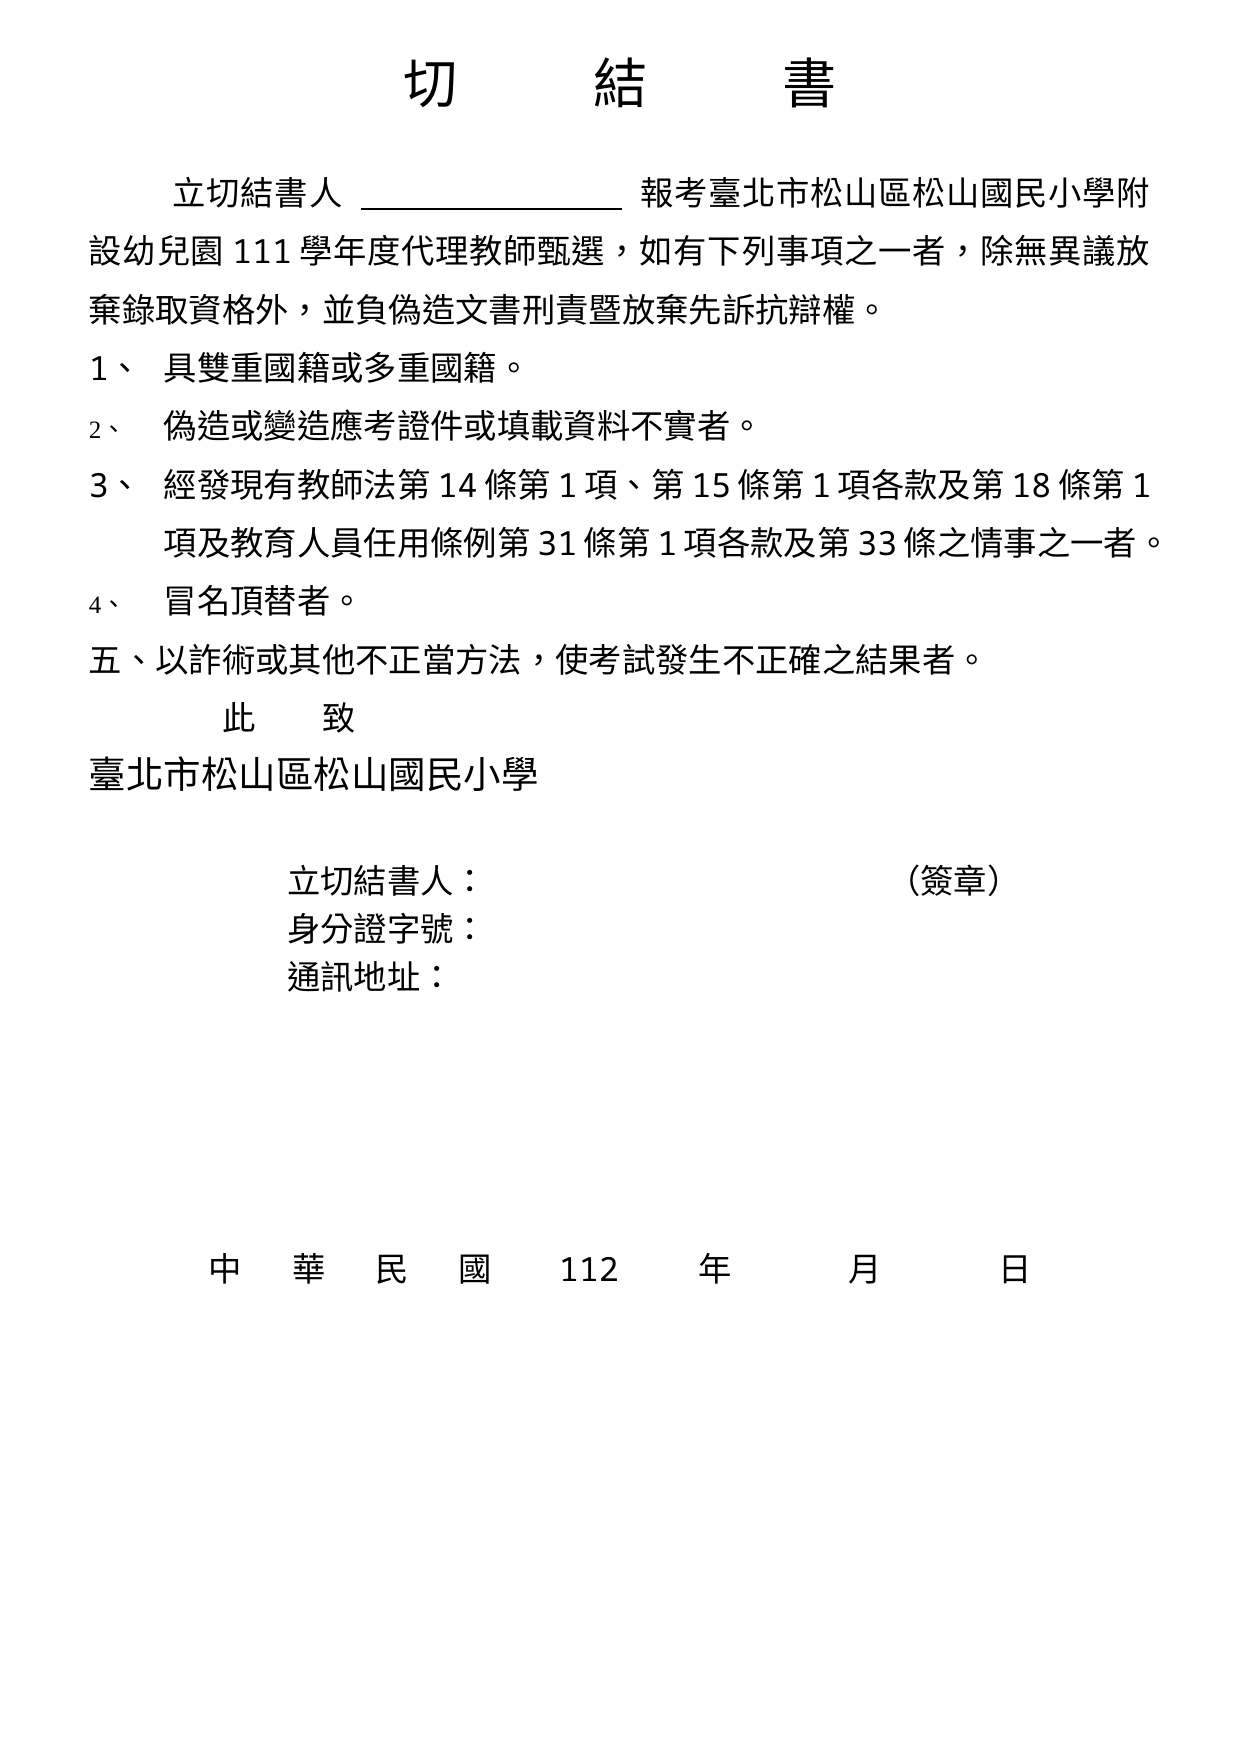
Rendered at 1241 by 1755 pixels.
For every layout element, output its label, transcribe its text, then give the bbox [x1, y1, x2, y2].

text 身分證字號： [89, 903, 1152, 951]
text 此 致 [89, 684, 1152, 742]
text 切 結 書 [89, 67, 1152, 113]
text 五、以詐術或其他不正當方法，使考試發生不正確之結果者。 [89, 625, 1152, 684]
list 冒名頂替者。 [89, 567, 1152, 625]
text 立切結書人： （簽章） [89, 854, 1152, 903]
text 立切結書人 報考臺北市松山區松山國民小學附設幼兒園111學年度代理教師甄選，如有下列事項之一者，除無異議放棄錄取資格外，並負偽造文書刑責暨放棄先訴抗辯權。 [89, 159, 1152, 334]
text 臺北市松山區松山國民小學 [89, 742, 1152, 800]
text 通訊地址： [89, 951, 1152, 999]
list 偽造或變造應考證件或填載資料不實者。 [89, 392, 1152, 450]
list 經發現有教師法第14條第1項、第15條第1項各款及第18條第1項及教育人員任用條例第31條第1項各款及第33條之情事之一者。 [89, 450, 1152, 567]
text 中 華 民 國 112 年 月 日 [89, 1245, 1152, 1291]
list 具雙重國籍或多重國籍。 [89, 334, 1152, 392]
